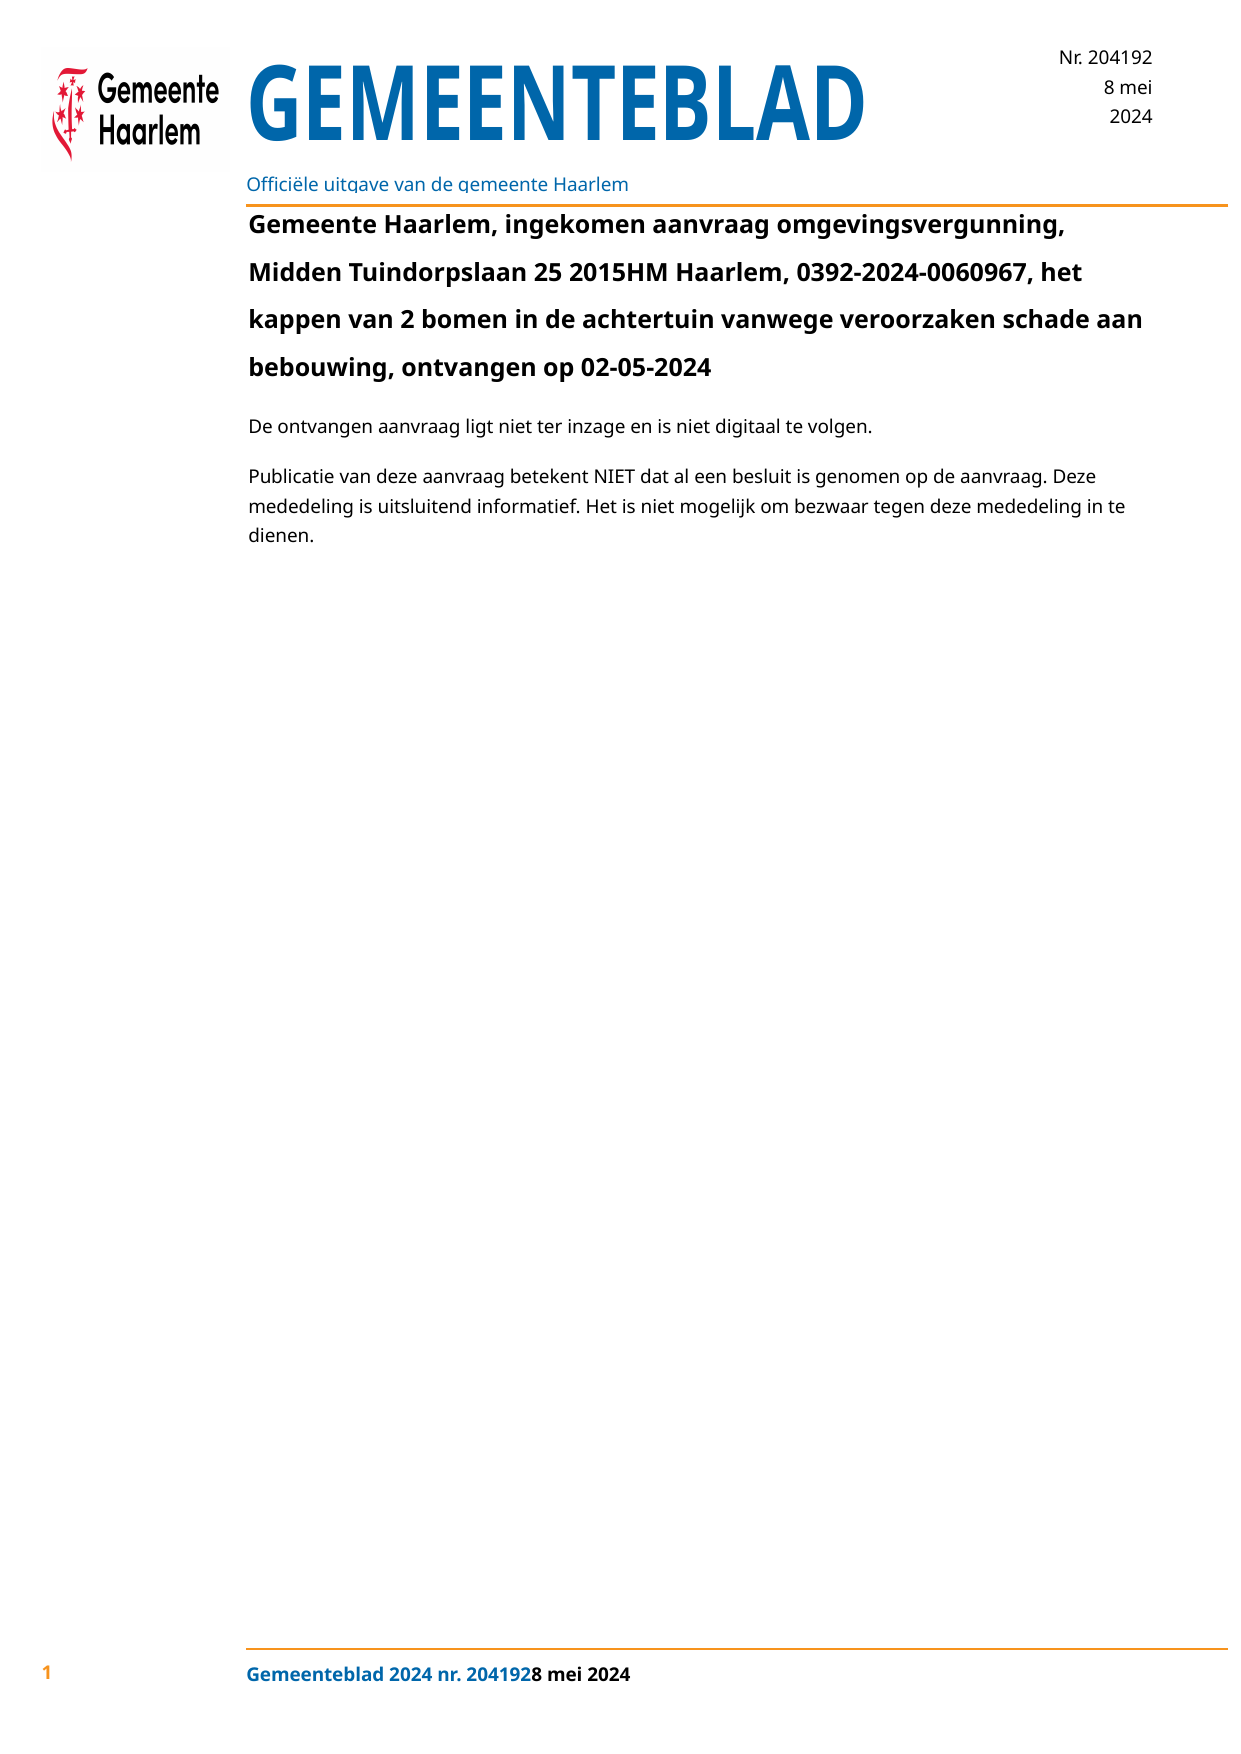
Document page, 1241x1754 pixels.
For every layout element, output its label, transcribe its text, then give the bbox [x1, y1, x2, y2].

picture [41, 47, 231, 172]
text Gemeente Haarlem, ingekomen aanvraag omgevingsvergunning, Midden Tuindorpslaan 25 2015HM Haarlem, 0392-2024-0060967, het kappen van 2 bomen in de achtertuin vanwege veroorzaken schade aan bebouwing, ontvangen op 02-05-2024 [248, 207, 1152, 384]
text De ontvangen aanvraag ligt niet ter inzage en is niet digitaal te volgen. [248, 413, 1152, 439]
text Publicatie van deze aanvraag betekent NIET dat al een besluit is genomen op de aanvraag. Deze mededeling is uitsluitend informatief. Het is niet mogelijk om bezwaar tegen deze mededeling in te dienen. [248, 463, 1152, 548]
